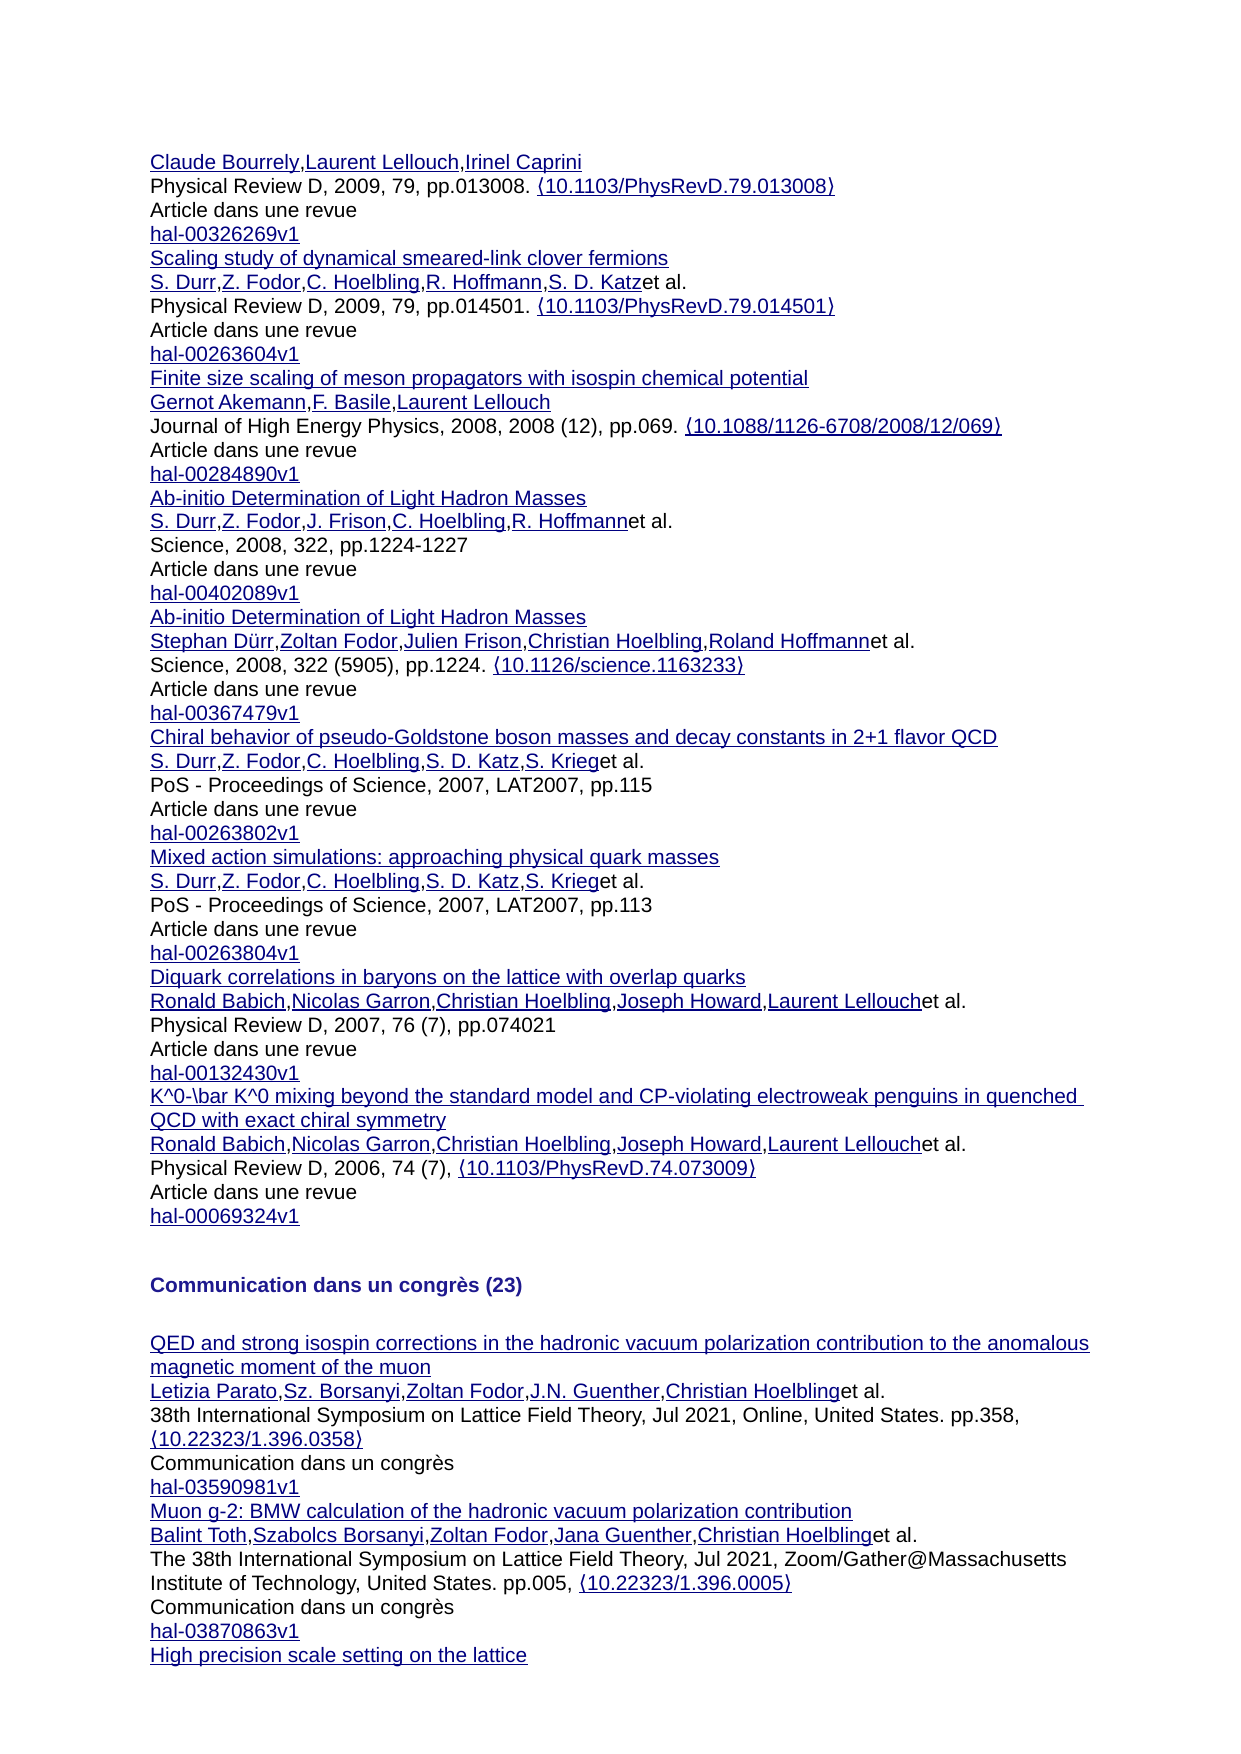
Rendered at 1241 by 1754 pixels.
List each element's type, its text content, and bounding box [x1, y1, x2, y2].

table_cell Ab-initio Determination of Light Hadron Masses S. Durr,Z. Fodor,J. Frison,C. Hoelbling,R. Hoffmannet al. Science, 2008, 322, pp.1224-1227 Article dans une revue hal-00402089v1 [150, 485, 1090, 605]
table_cell K^0-\bar K^0 mixing beyond the standard model and CP-violating electroweak penguins in quenched QCD with exact chiral symmetry Ronald Babich,Nicolas Garron,Christian Hoelbling,Joseph Howard,Laurent Lellouchet al. Physical Review D, 2006, 74 (7), ⟨10.1103/PhysRevD.74.073009⟩ Article dans une revue hal-00069324v1 [150, 1084, 1090, 1228]
table_cell Muon g-2: BMW calculation of the hadronic vacuum polarization contribution Balint Toth,Szabolcs Borsanyi,Zoltan Fodor,Jana Guenther,Christian Hoelblinget al. The 38th International Symposium on Lattice Field Theory, Jul 2021, Zoom/Gather@Massachusetts Institute of Technology, United States. pp.005, ⟨10.22323/1.396.0005⟩ Communication dans un congrès hal-03870863v1 [150, 1499, 1090, 1643]
table_header magnetic moment of the muon Letizia Parato,Sz. Borsanyi,Zoltan Fodor,J.N. Guenther,Christian Hoelblinget al. 38th International Symposium on Lattice Field Theory, Jul 2021, Online, United States. pp.358, ⟨10.22323/1.396.0358⟩ Communication dans un congrès hal-03590981v1 [150, 1353, 1090, 1499]
table_cell Diquark correlations in baryons on the lattice with overlap quarks Ronald Babich,Nicolas Garron,Christian Hoelbling,Joseph Howard,Laurent Lellouchet al. Physical Review D, 2007, 76 (7), pp.074021 Article dans une revue hal-00132430v1 [150, 965, 1090, 1084]
table_cell Claude Bourrely,Laurent Lellouch,Irinel Caprini Physical Review D, 2009, 79, pp.013008. ⟨10.1103/PhysRevD.79.013008⟩ Article dans une revue hal-00326269v1 [150, 150, 1090, 246]
subtitle Communication dans un congrès (23) [150, 1273, 1090, 1297]
table_cell Mixed action simulations: approaching physical quark masses S. Durr,Z. Fodor,C. Hoelbling,S. D. Katz,S. Krieget al. PoS - Proceedings of Science, 2007, LAT2007, pp.113 Article dans une revue hal-00263804v1 [150, 845, 1090, 964]
table_cell Finite size scaling of meson propagators with isospin chemical potential Gernot Akemann,F. Basile,Laurent Lellouch Journal of High Energy Physics, 2008, 2008 (12), pp.069. ⟨10.1088/1126-6708/2008/12/069⟩ Article dans une revue hal-00284890v1 [150, 366, 1090, 485]
table_header QED and strong isospin corrections in the hadronic vacuum polarization contribution to the anomalous [150, 1331, 1090, 1352]
table_cell High precision scale setting on the lattice [150, 1643, 1090, 1667]
table_cell Scaling study of dynamical smeared-link clover fermions S. Durr,Z. Fodor,C. Hoelbling,R. Hoffmann,S. D. Katzet al. Physical Review D, 2009, 79, pp.014501. ⟨10.1103/PhysRevD.79.014501⟩ Article dans une revue hal-00263604v1 [150, 246, 1090, 366]
table_cell Chiral behavior of pseudo-Goldstone boson masses and decay constants in 2+1 flavor QCD S. Durr,Z. Fodor,C. Hoelbling,S. D. Katz,S. Krieget al. PoS - Proceedings of Science, 2007, LAT2007, pp.115 Article dans une revue hal-00263802v1 [150, 725, 1090, 845]
table_cell Ab-initio Determination of Light Hadron Masses Stephan Dürr,Zoltan Fodor,Julien Frison,Christian Hoelbling,Roland Hoffmannet al. Science, 2008, 322 (5905), pp.1224. ⟨10.1126/science.1163233⟩ Article dans une revue hal-00367479v1 [150, 605, 1090, 725]
